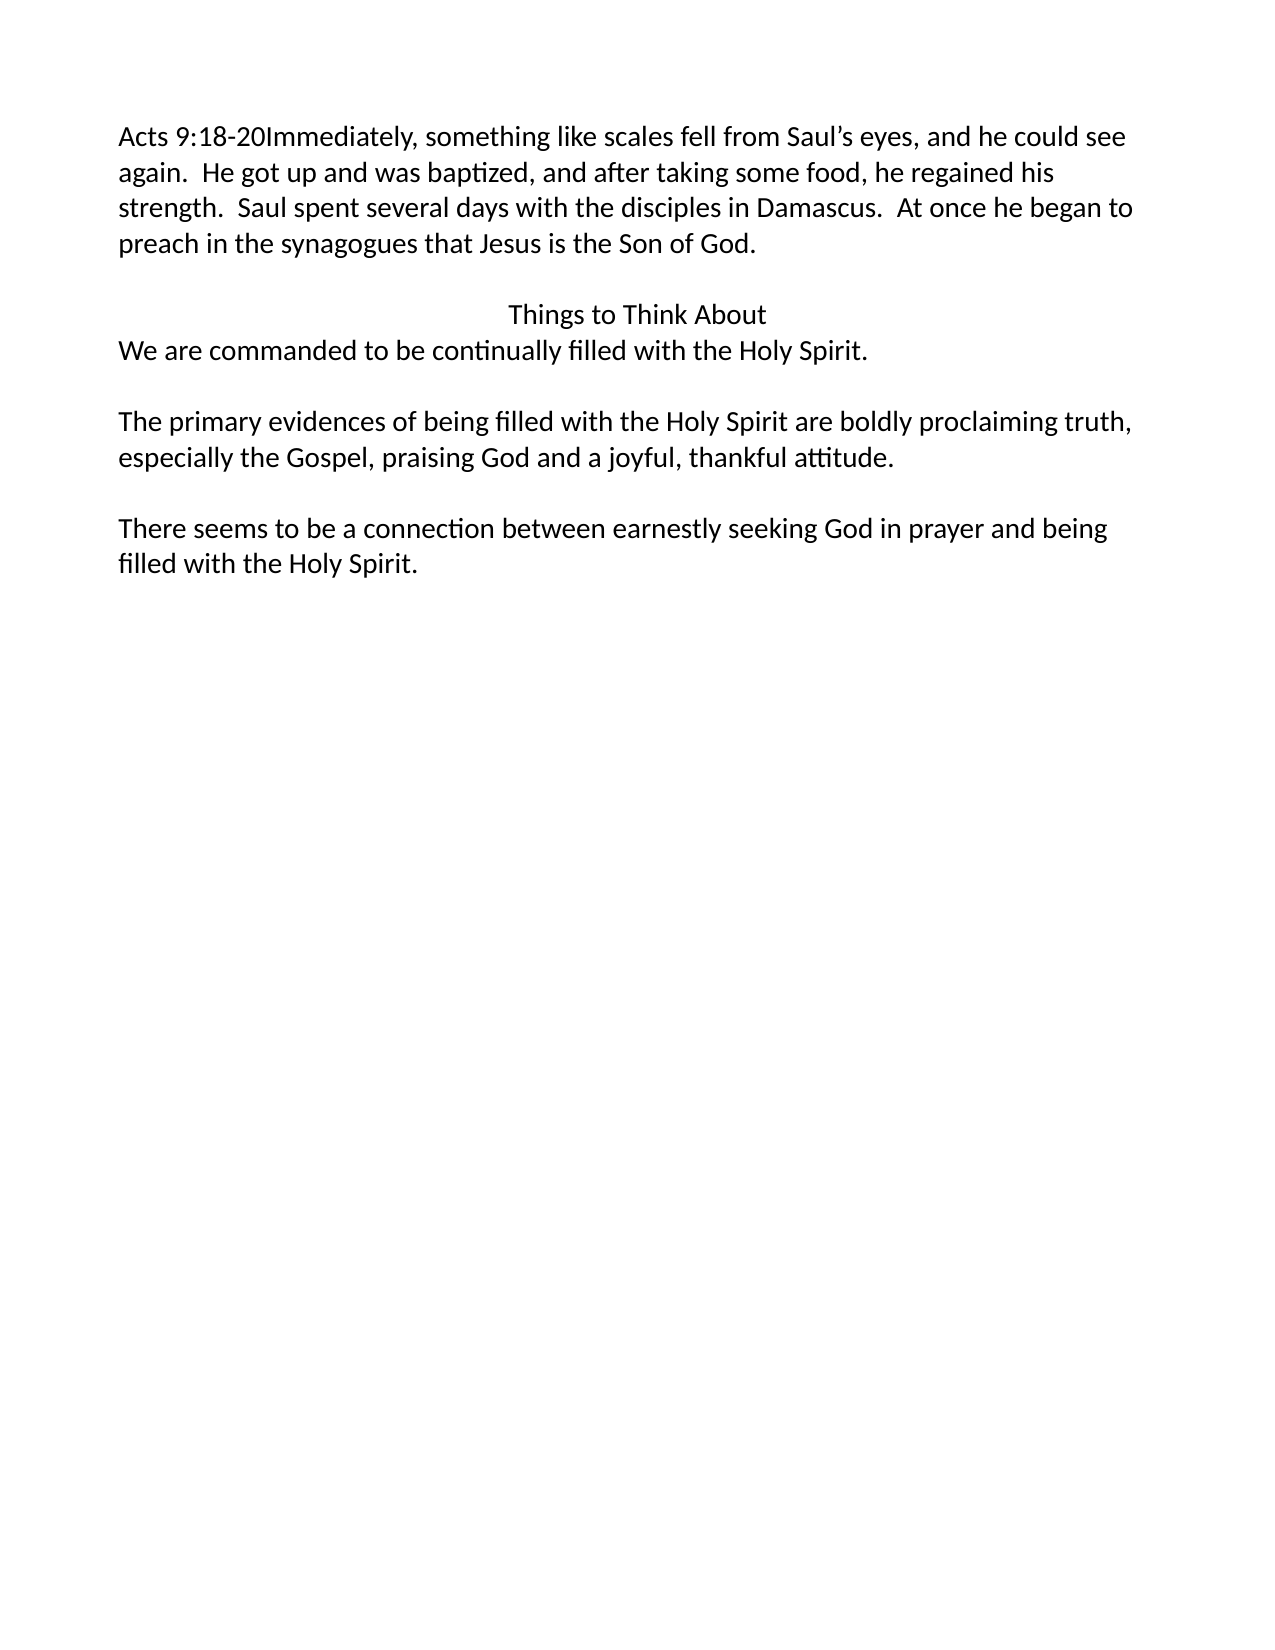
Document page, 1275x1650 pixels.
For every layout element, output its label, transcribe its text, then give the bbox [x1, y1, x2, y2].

text Things to Think About [118, 296, 1157, 332]
text We are commanded to be continually filled with the Holy Spirit. [118, 332, 1157, 367]
text The primary evidences of being filled with the Holy Spirit are boldly proclaiming truth, especially the Gospel, praising God and a joyful, thankful attitude. [118, 403, 1157, 474]
text There seems to be a connection between earnestly seeking God in prayer and being filled with the Holy Spirit. [118, 510, 1157, 581]
text Acts 9:18-20Immediately, something like scales fell from Saul’s eyes, and he could see again. He got up and was baptized, and after taking some food, he regained his strength. Saul spent several days with the disciples in Damascus. At once he began to preach in the synagogues that Jesus is the Son of God. [118, 118, 1157, 261]
